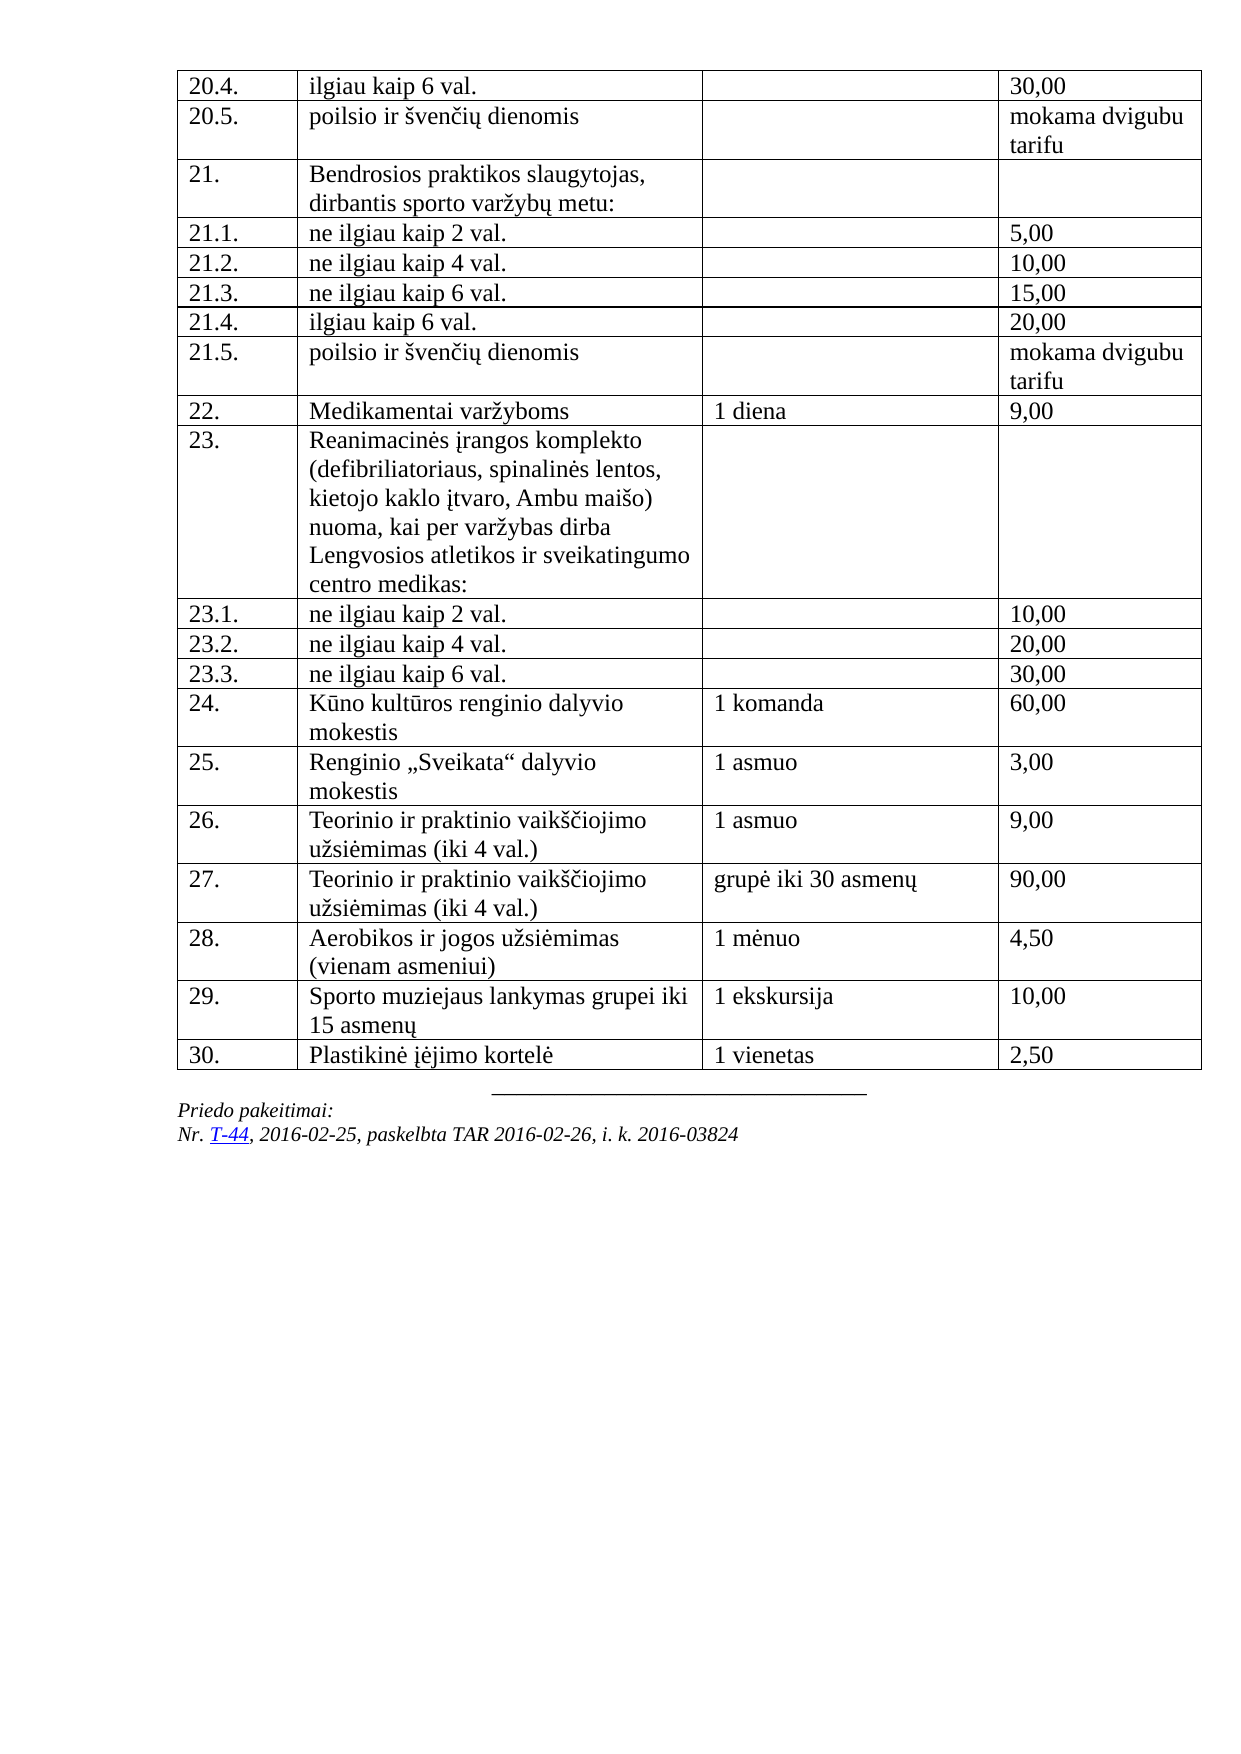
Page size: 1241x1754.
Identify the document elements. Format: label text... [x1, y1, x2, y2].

table_cell Teorinio ir praktinio vaikščiojimo užsiėmimas (iki 4 val.) [298, 864, 702, 922]
table_cell [703, 248, 998, 277]
table_cell ilgiau kaip 6 val. [298, 71, 702, 100]
table_cell ne ilgiau kaip 2 val. [298, 218, 702, 247]
table_cell ne ilgiau kaip 6 val. [298, 659, 702, 687]
table_cell [703, 218, 998, 247]
table_cell 26. [178, 806, 297, 863]
table_cell 90,00 [999, 864, 1201, 922]
table_cell 60,00 [999, 689, 1201, 746]
table_cell ne ilgiau kaip 4 val. [298, 629, 702, 658]
table_cell 2,50 [999, 1040, 1201, 1068]
table_cell Medikamentai varžyboms [298, 396, 702, 424]
text Nr. T-44, 2016-02-25, paskelbta TAR 2016-02-26, i. k. 2016-03824 [177, 1122, 1181, 1146]
table_cell 30,00 [999, 659, 1201, 687]
table_cell 9,00 [999, 806, 1201, 863]
table_cell poilsio ir švenčių dienomis [298, 101, 702, 158]
text Priedo pakeitimai: [177, 1098, 1181, 1122]
table_cell [703, 278, 998, 306]
table_cell 20.5. [178, 101, 297, 158]
table_cell 10,00 [999, 981, 1201, 1039]
table_cell 10,00 [999, 248, 1201, 277]
table_cell 28. [178, 923, 297, 980]
table_cell 1 diena [703, 396, 998, 424]
table_cell [703, 659, 998, 687]
table_cell 20,00 [999, 308, 1201, 336]
table_cell 24. [178, 689, 297, 746]
table_cell 20,00 [999, 629, 1201, 658]
table_cell 30. [178, 1040, 297, 1068]
table_cell 1 ekskursija [703, 981, 998, 1039]
table_cell 4,50 [999, 923, 1201, 980]
table_cell mokama dvigubu tarifu [999, 101, 1201, 158]
table_cell [703, 426, 998, 598]
table_cell 1 mėnuo [703, 923, 998, 980]
table_cell 30,00 [999, 71, 1201, 100]
table_cell poilsio ir švenčių dienomis [298, 337, 702, 395]
table_cell [703, 160, 998, 217]
table_cell 21.1. [178, 218, 297, 247]
table_cell [999, 426, 1201, 598]
table_cell 1 asmuo [703, 747, 998, 804]
table_cell 21.2. [178, 248, 297, 277]
table_cell 29. [178, 981, 297, 1039]
table_cell ne ilgiau kaip 4 val. [298, 248, 702, 277]
table_cell Aerobikos ir jogos užsiėmimas (vienam asmeniui) [298, 923, 702, 980]
table_cell 15,00 [999, 278, 1201, 306]
table_cell [703, 337, 998, 395]
table_cell 21.3. [178, 278, 297, 306]
table_cell mokama dvigubu tarifu [999, 337, 1201, 395]
table_cell Renginio „Sveikata“ dalyvio mokestis [298, 747, 702, 804]
table_cell 21.5. [178, 337, 297, 395]
table_cell Sporto muziejaus lankymas grupei iki 15 asmenų [298, 981, 702, 1039]
table_cell 1 komanda [703, 689, 998, 746]
table_cell [703, 599, 998, 628]
table_cell Teorinio ir praktinio vaikščiojimo užsiėmimas (iki 4 val.) [298, 806, 702, 863]
table_cell Bendrosios praktikos slaugytojas, dirbantis sporto varžybų metu: [298, 160, 702, 217]
table_cell Plastikinė įėjimo kortelė [298, 1040, 702, 1068]
table_cell 27. [178, 864, 297, 922]
table_cell 21.4. [178, 308, 297, 336]
table_cell 23.1. [178, 599, 297, 628]
table_cell [703, 71, 998, 100]
table_cell 21. [178, 160, 297, 217]
table_cell 1 asmuo [703, 806, 998, 863]
table_cell 23.2. [178, 629, 297, 658]
table_cell 20.4. [178, 71, 297, 100]
text ______________________________ [177, 1070, 1181, 1098]
table_cell Reanimacinės įrangos komplekto (defibriliatoriaus, spinalinės lentos, kietojo kaklo įtvaro, Ambu maišo) nuoma, kai per varžybas dirba Lengvosios atletikos ir sveikatingumo centro medikas: [298, 426, 702, 598]
table_cell 23.3. [178, 659, 297, 687]
table_cell [703, 308, 998, 336]
table_cell [703, 629, 998, 658]
table_cell 9,00 [999, 396, 1201, 424]
table_cell 5,00 [999, 218, 1201, 247]
table_cell ne ilgiau kaip 6 val. [298, 278, 702, 306]
table_cell 3,00 [999, 747, 1201, 804]
table_cell ilgiau kaip 6 val. [298, 308, 702, 336]
table_cell Kūno kultūros renginio dalyvio mokestis [298, 689, 702, 746]
table_cell 25. [178, 747, 297, 804]
table_cell [999, 160, 1201, 217]
table_cell ne ilgiau kaip 2 val. [298, 599, 702, 628]
table_cell 23. [178, 426, 297, 598]
table_cell 10,00 [999, 599, 1201, 628]
table_cell 1 vienetas [703, 1040, 998, 1068]
table_cell [703, 101, 998, 158]
table_cell grupė iki 30 asmenų [703, 864, 998, 922]
table_cell 22. [178, 396, 297, 424]
